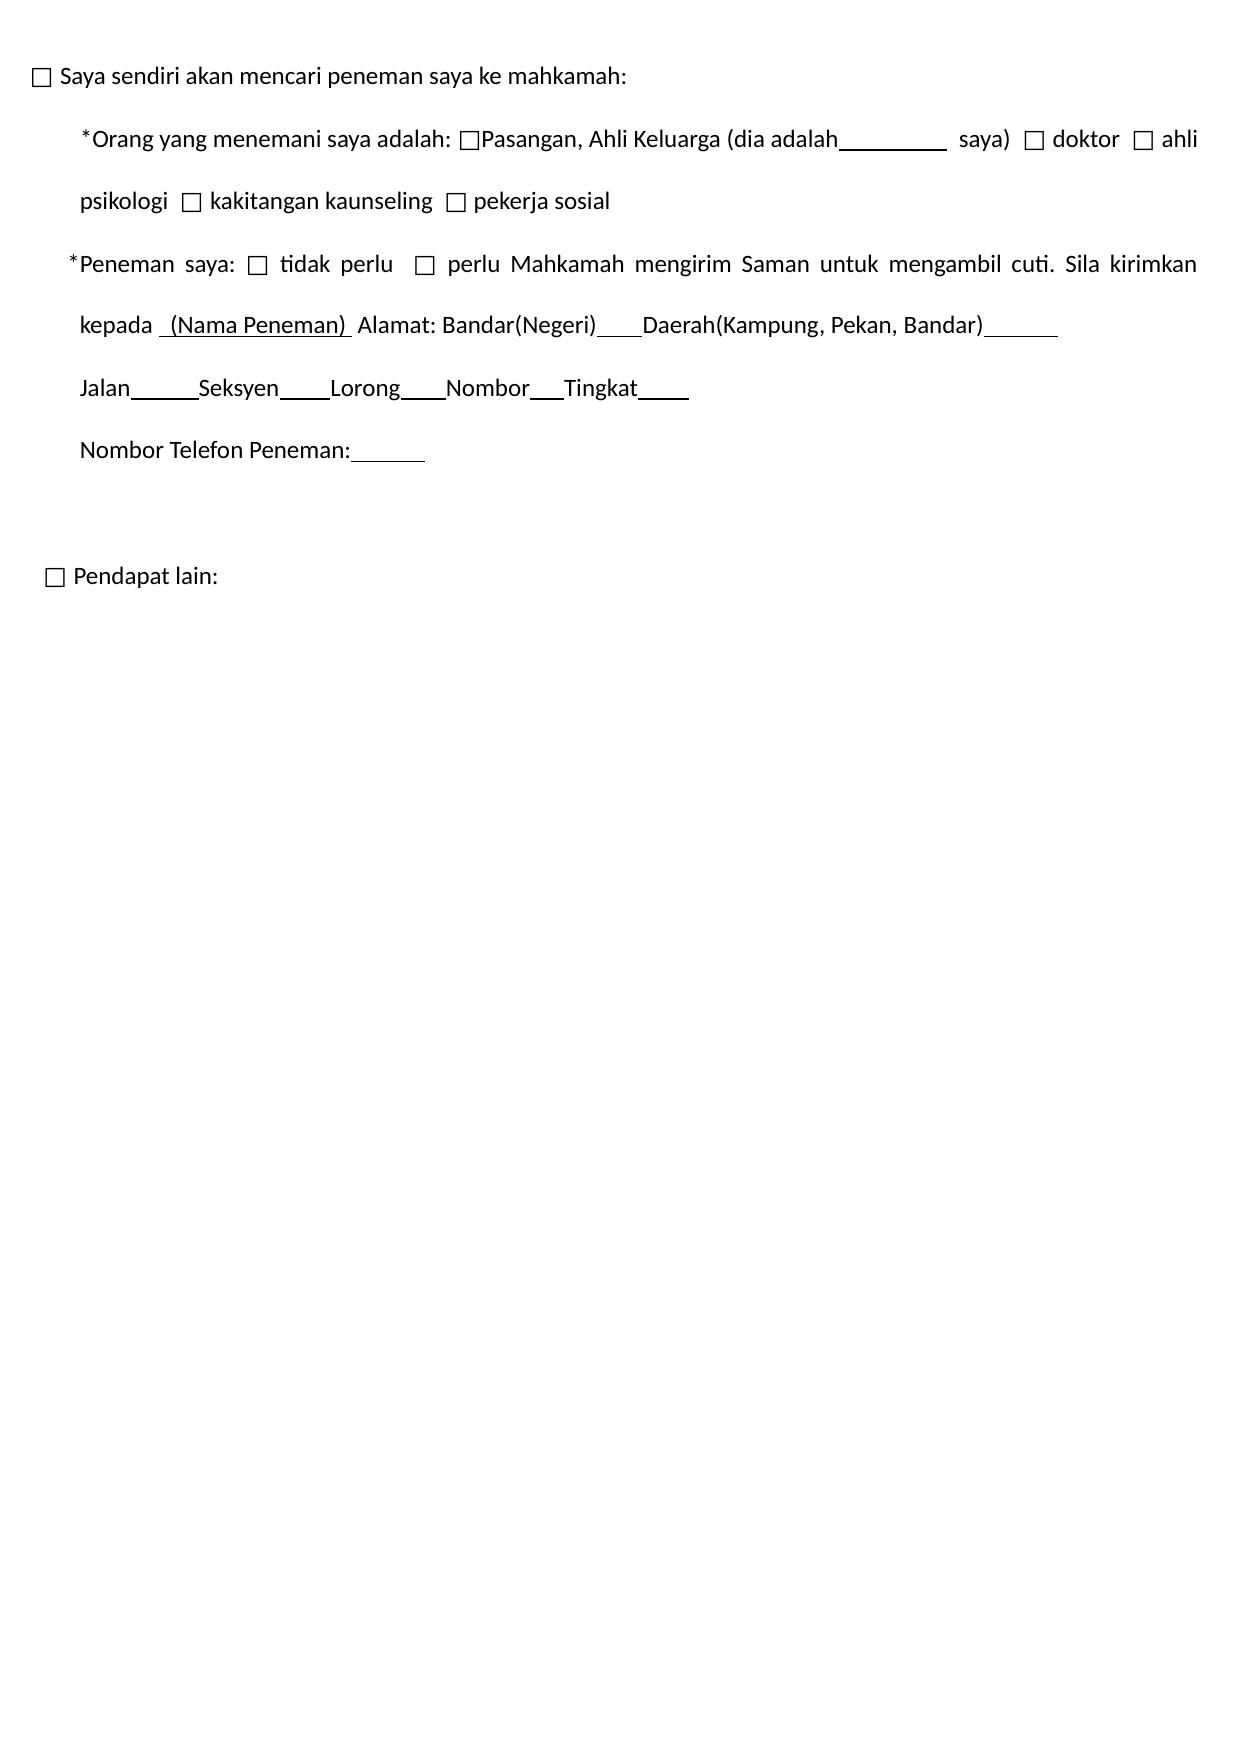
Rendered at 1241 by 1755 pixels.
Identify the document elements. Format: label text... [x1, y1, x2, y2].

text □ Saya sendiri akan mencari peneman saya ke mahkamah: [29, 33, 1198, 96]
text Jalan Seksyen Lorong Nombor Tingkat [79, 346, 1198, 408]
text *Peneman saya: □ tidak perlu □ perlu Mahkamah mengirim Saman untuk mengambil cuti. Sila kirimkan kepada (Nama Peneman) Alamat: Bandar(Negeri) Daerah(Kampung, Pekan, Bandar) [67, 221, 1198, 346]
text Nombor Telefon Peneman: [29, 408, 1198, 471]
text *Orang yang menemani saya adalah: □Pasangan, Ahli Keluarga (dia adalah saya) □ doktor □ ahli psikologi □ kakitangan kaunseling □ pekerja sosial [79, 96, 1198, 221]
text □ Pendapat lain: [43, 533, 1198, 596]
